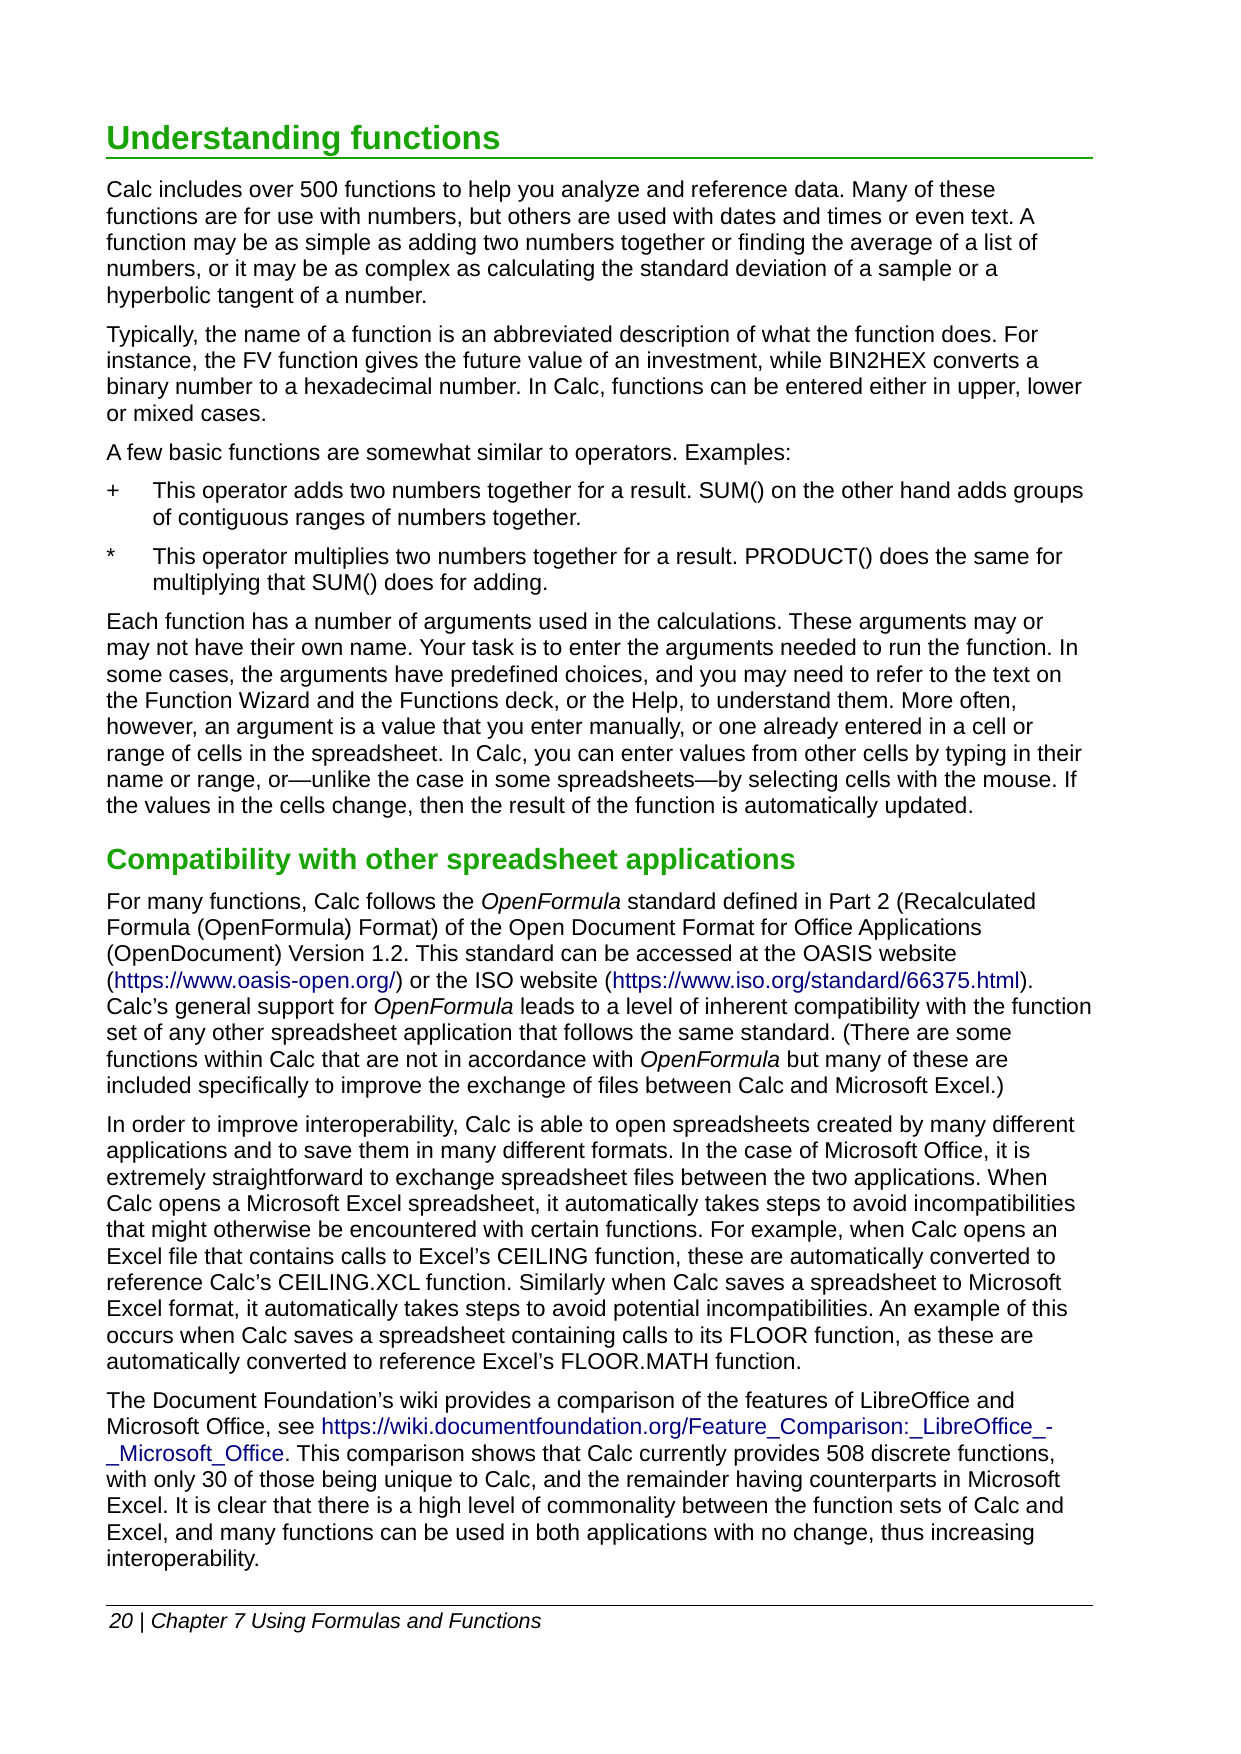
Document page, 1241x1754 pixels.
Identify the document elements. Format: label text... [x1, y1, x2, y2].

table_cell This operator multiplies two numbers together for a result. PRODUCT() does the same for multiplying that SUM() does for adding. [152, 543, 1093, 608]
table_header + [106, 478, 152, 543]
text A few basic functions are somewhat similar to operators. Examples: [106, 438, 1093, 465]
text In order to improve interoperability, Calc is able to open spreadsheets created by many different applications and to save them in many different formats. In the case of Microsoft Office, it is extremely straightforward to exchange spreadsheet files between the two applications. When Calc opens a Microsoft Excel spreadsheet, it automatically takes steps to avoid incompatibilities that might otherwise be encountered with certain functions. For example, when Calc opens an Excel file that contains calls to Excel’s CEILING function, these are automatically converted to reference Calc’s CEILING.XCL function. Similarly when Calc saves a spreadsheet to Microsoft Excel format, it automatically takes steps to avoid potential incompatibilities. An example of this occurs when Calc saves a spreadsheet containing calls to its FLOOR function, as these are automatically converted to reference Excel’s FLOOR.MATH function. [106, 1111, 1093, 1374]
text The Document Foundation’s wiki provides a comparison of the features of LibreOffice and Microsoft Office, see https://wiki.documentfoundation.org/Feature_Comparison:_LibreOffice_-_Microsoft_Office. This comparison shows that Calc currently provides 508 discrete functions, with only 30 of those being unique to Calc, and the remainder having counterparts in Microsoft Excel. It is clear that there is a high level of commonality between the function sets of Calc and Excel, and many functions can be used in both applications with no change, thus increasing interoperability. [106, 1387, 1093, 1571]
table_header This operator adds two numbers together for a result. SUM() on the other hand adds groups of contiguous ranges of numbers together. [152, 478, 1093, 543]
text Typically, the name of a function is an abbreviated description of what the function does. For instance, the FV function gives the future value of an investment, while BIN2HEX converts a binary number to a hexadecimal number. In Calc, functions can be entered either in upper, lower or mixed cases. [106, 321, 1093, 426]
text For many functions, Calc follows the OpenFormula standard defined in Part 2 (Recalculated Formula (OpenFormula) Format) of the Open Document Format for Office Applications (OpenDocument) Version 1.2. This standard can be accessed at the OASIS website (https://www.oasis-open.org/) or the ISO website (https://www.iso.org/standard/66375.html). Calc’s general support for OpenFormula leads to a level of inherent compatibility with the function set of any other spreadsheet application that follows the same standard. (There are some functions within Calc that are not in accordance with OpenFormula but many of these are included specifically to improve the exchange of files between Calc and Microsoft Excel.) [106, 888, 1093, 1098]
subtitle Compatibility with other spreadsheet applications [106, 842, 1093, 876]
subtitle Understanding functions [106, 118, 1093, 157]
text Calc includes over 500 functions to help you analyze and reference data. Many of these functions are for use with numbers, but others are used with dates and times or even text. A function may be as simple as adding two numbers together or finding the average of a list of numbers, or it may be as complex as calculating the standard deviation of a sample or a hyperbolic tangent of a number. [106, 176, 1093, 308]
table_cell * [106, 543, 152, 608]
text Each function has a number of arguments used in the calculations. These arguments may or may not have their own name. Your task is to enter the arguments needed to run the function. In some cases, the arguments have predefined choices, and you may need to refer to the text on the Function Wizard and the Functions deck, or the Help, to understand them. More often, however, an argument is a value that you enter manually, or one already entered in a cell or range of cells in the spreadsheet. In Calc, you can enter values from other cells by typing in their name or range, or—unlike the case in some spreadsheets—by selecting cells with the mouse. If the values in the cells change, then the result of the function is automatically updated. [106, 608, 1093, 819]
